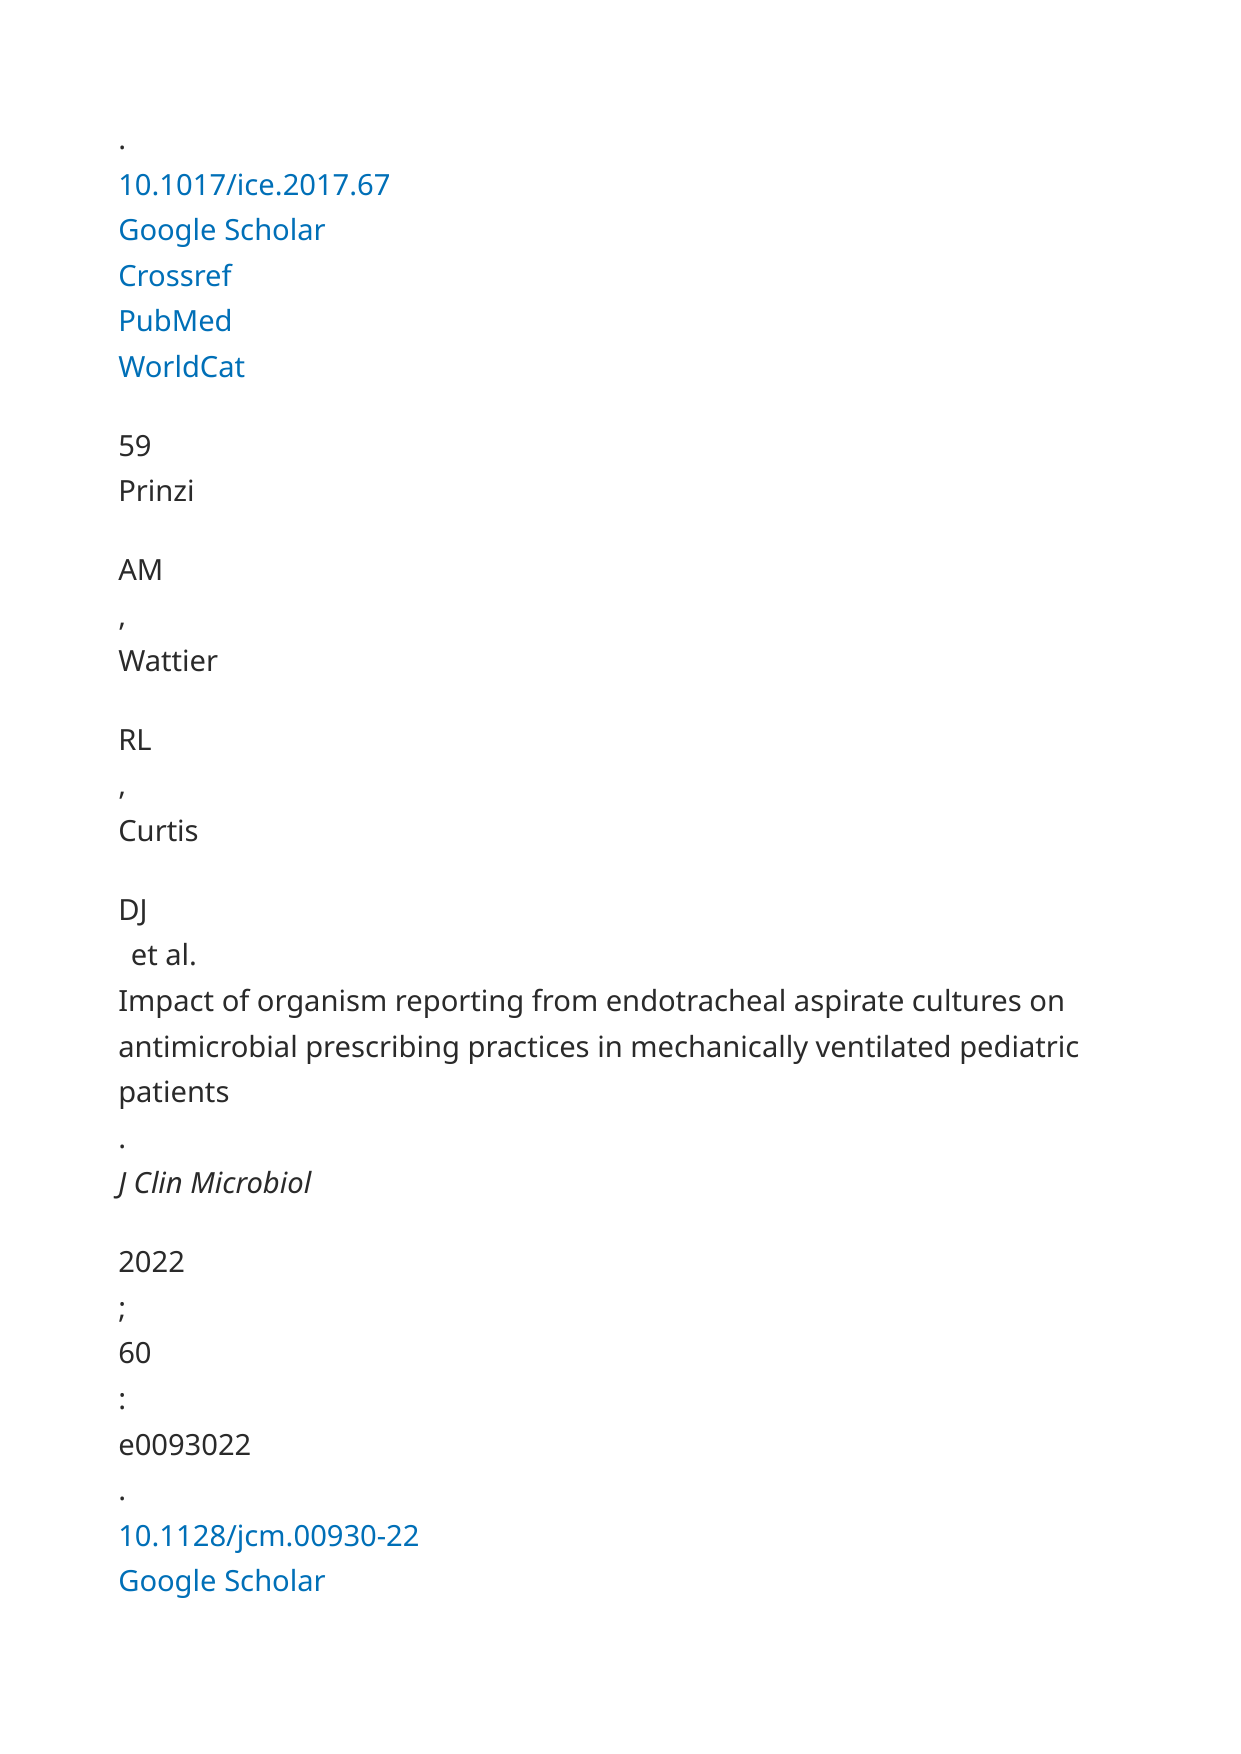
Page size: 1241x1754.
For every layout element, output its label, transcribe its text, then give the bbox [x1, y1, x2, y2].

text Google Scholar [118, 209, 1122, 249]
text Google Scholar [118, 1561, 1122, 1600]
text . [118, 118, 1122, 158]
text 2022 [118, 1241, 1122, 1281]
text : [118, 1378, 1122, 1418]
text Wattier [118, 640, 1122, 680]
text 10.1017/ice.2017.67 [118, 164, 1122, 203]
text Crossref [118, 255, 1122, 295]
text PubMed [118, 301, 1122, 340]
text AM [118, 549, 1122, 589]
text e0093022 [118, 1424, 1122, 1463]
text , [118, 765, 1122, 804]
text 10.1128/jcm.00930-22 [118, 1515, 1122, 1555]
text DJ [118, 889, 1122, 929]
text . [118, 1469, 1122, 1509]
text RL [118, 719, 1122, 759]
text ; [118, 1287, 1122, 1327]
text J Clin Microbiol [118, 1163, 1122, 1202]
text . [118, 1117, 1122, 1157]
text et al. [118, 934, 1122, 974]
text , [118, 595, 1122, 634]
text 59 [118, 425, 1122, 464]
text Impact of organism reporting from endotracheal aspirate cultures on antimicrobial prescribing practices in mechanically ventilated pediatric patients [118, 980, 1122, 1111]
text Curtis [118, 810, 1122, 850]
text WorldCat [118, 346, 1122, 386]
text Prinzi [118, 471, 1122, 510]
text 60 [118, 1333, 1122, 1372]
